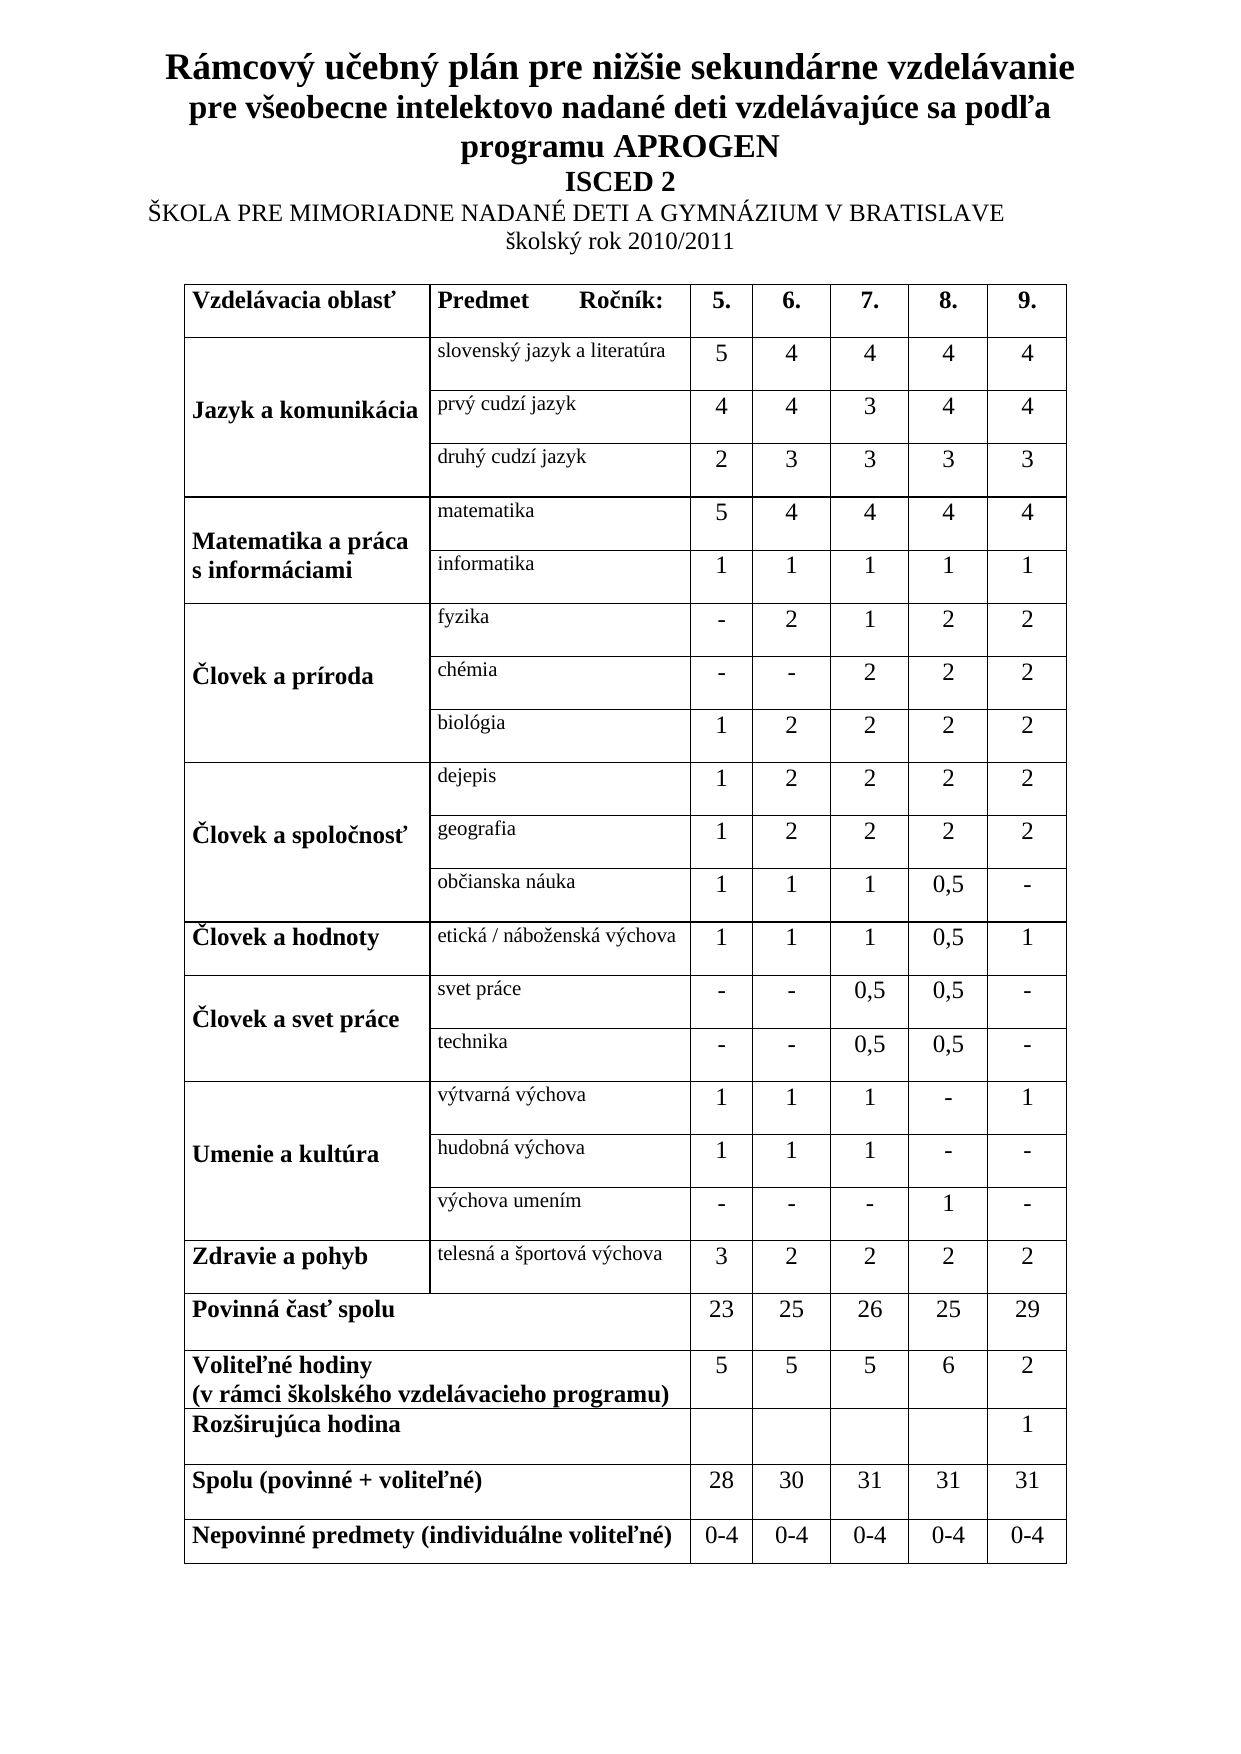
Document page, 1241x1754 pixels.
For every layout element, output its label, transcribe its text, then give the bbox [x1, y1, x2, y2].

table_cell Človek a hodnoty [185, 923, 429, 974]
table_cell 2 [909, 657, 987, 709]
table_cell 1 [753, 1135, 830, 1187]
table_cell 5 [691, 338, 752, 390]
table_cell [753, 1409, 830, 1464]
table_cell 5 [691, 498, 752, 549]
table_cell 0,5 [831, 1029, 908, 1081]
table_cell matematika [431, 498, 690, 549]
table_cell 1 [988, 1082, 1066, 1134]
table_cell - [988, 976, 1066, 1028]
table_cell Nepovinné predmety (individuálne voliteľné) [185, 1520, 690, 1563]
table_cell 2 [753, 604, 830, 656]
table_cell - [988, 1135, 1066, 1187]
table_cell - [753, 976, 830, 1028]
table_cell 1 [753, 869, 830, 921]
table_cell 2 [691, 444, 752, 496]
table_cell 1 [691, 710, 752, 762]
table_cell občianska náuka [431, 869, 690, 921]
table_cell 1 [691, 551, 752, 603]
table_cell 3 [909, 444, 987, 496]
table_header 9. [988, 285, 1066, 337]
table_cell 1 [909, 551, 987, 603]
table_cell 6 [909, 1351, 987, 1408]
table_cell Zdravie a pohyb [185, 1241, 429, 1293]
table_cell výchova umením [431, 1188, 690, 1240]
table_cell technika [431, 1029, 690, 1081]
table_cell 1 [691, 869, 752, 921]
table_cell 4 [831, 498, 908, 549]
table_cell 23 [691, 1294, 752, 1349]
table_cell 3 [831, 391, 908, 443]
table_cell Povinná časť spolu [185, 1294, 690, 1349]
table_cell 0-4 [909, 1520, 987, 1563]
table_cell 30 [753, 1465, 830, 1519]
table_cell 31 [988, 1465, 1066, 1519]
table_cell 1 [988, 551, 1066, 603]
table_cell [909, 1409, 987, 1464]
table_cell 3 [988, 444, 1066, 496]
table_cell 3 [691, 1241, 752, 1293]
table_cell 3 [831, 444, 908, 496]
table_cell 0,5 [909, 976, 987, 1028]
table_cell 4 [753, 498, 830, 549]
table_cell Človek a príroda [185, 604, 429, 762]
table_cell 29 [988, 1294, 1066, 1349]
table_cell 0,5 [909, 923, 987, 974]
table_cell 31 [909, 1465, 987, 1519]
table_cell 2 [988, 604, 1066, 656]
table_cell 2 [831, 816, 908, 868]
table_cell 4 [909, 391, 987, 443]
table_cell 2 [909, 1241, 987, 1293]
table_cell svet práce [431, 976, 690, 1028]
table_cell 1 [753, 1082, 830, 1134]
text školský rok 2010/2011 [148, 226, 1093, 255]
table_cell 2 [753, 763, 830, 815]
table_cell 2 [988, 1241, 1066, 1293]
table_cell 1 [691, 1135, 752, 1187]
table_cell biológia [431, 710, 690, 762]
table_cell 1 [831, 1082, 908, 1134]
table_cell 2 [988, 816, 1066, 868]
table_cell 2 [831, 710, 908, 762]
table_cell - [691, 976, 752, 1028]
table_cell 2 [909, 816, 987, 868]
table_cell - [988, 869, 1066, 921]
table_cell 0-4 [753, 1520, 830, 1563]
table_cell 0-4 [691, 1520, 752, 1563]
table_cell 1 [753, 551, 830, 603]
table_cell [831, 1409, 908, 1464]
table_cell Spolu (povinné + voliteľné) [185, 1465, 690, 1519]
table_cell Rozširujúca hodina [185, 1409, 690, 1464]
table_cell Človek a svet práce [185, 976, 429, 1081]
table_cell 4 [988, 498, 1066, 549]
table_cell 2 [753, 816, 830, 868]
table_cell Jazyk a komunikácia [185, 338, 429, 496]
table_cell 0,5 [909, 869, 987, 921]
table_cell Matematika a práca s informáciami [185, 498, 429, 603]
table_header 6. [753, 285, 830, 337]
table_cell slovenský jazyk a literatúra [431, 338, 690, 390]
table_cell 4 [691, 391, 752, 443]
table_cell 1 [988, 923, 1066, 974]
table_cell prvý cudzí jazyk [431, 391, 690, 443]
table_cell 31 [831, 1465, 908, 1519]
table_cell 1 [831, 923, 908, 974]
table_cell 1 [831, 1135, 908, 1187]
table_cell - [909, 1082, 987, 1134]
table_cell etická / náboženská výchova [431, 923, 690, 974]
table_cell 2 [909, 710, 987, 762]
text ŠKOLA PRE MIMORIADNE NADANÉ DETI A GYMNÁZIUM V BRATISLAVE [148, 198, 1093, 226]
table_cell 2 [753, 1241, 830, 1293]
table_cell 2 [753, 710, 830, 762]
table_cell - [753, 1029, 830, 1081]
table_cell 2 [988, 657, 1066, 709]
table_cell 2 [909, 763, 987, 815]
table_header Predmet Ročník: [431, 285, 690, 337]
table_cell 2 [831, 1241, 908, 1293]
table_cell 5 [691, 1351, 752, 1408]
table_cell druhý cudzí jazyk [431, 444, 690, 496]
table_cell geografia [431, 816, 690, 868]
table_header 8. [909, 285, 987, 337]
table_cell 1 [691, 816, 752, 868]
table_cell - [988, 1188, 1066, 1240]
table_cell telesná a športová výchova [431, 1241, 690, 1293]
table_cell fyzika [431, 604, 690, 656]
table_cell 25 [909, 1294, 987, 1349]
table_cell 1 [988, 1409, 1066, 1464]
table_cell Človek a spoločnosť [185, 763, 429, 921]
table_cell výtvarná výchova [431, 1082, 690, 1134]
table_cell 5 [753, 1351, 830, 1408]
table_cell dejepis [431, 763, 690, 815]
table_cell - [753, 657, 830, 709]
table_cell informatika [431, 551, 690, 603]
text Rámcový učebný plán pre nižšie sekundárne vzdelávanie pre všeobecne intelektovo nadané deti vzdelávajúce sa podľa programu APROGEN [148, 44, 1093, 164]
table_cell [691, 1409, 752, 1464]
table_cell chémia [431, 657, 690, 709]
table_cell 5 [831, 1351, 908, 1408]
table_cell - [988, 1029, 1066, 1081]
table_cell 0,5 [831, 976, 908, 1028]
table_cell 1 [691, 923, 752, 974]
table_cell 0-4 [988, 1520, 1066, 1563]
table_cell Umenie a kultúra [185, 1082, 429, 1240]
table_cell - [691, 1029, 752, 1081]
table_cell 0,5 [909, 1029, 987, 1081]
table_cell 2 [909, 604, 987, 656]
table_cell 1 [691, 763, 752, 815]
table_cell 0-4 [831, 1520, 908, 1563]
table_cell - [909, 1135, 987, 1187]
table_cell 4 [909, 498, 987, 549]
subtitle ISCED 2 [148, 164, 1093, 198]
table_cell 2 [988, 763, 1066, 815]
table_cell 2 [988, 710, 1066, 762]
table_cell 4 [988, 338, 1066, 390]
table_cell 1 [691, 1082, 752, 1134]
table_header 7. [831, 285, 908, 337]
table_cell 1 [831, 551, 908, 603]
table_cell 1 [753, 923, 830, 974]
table_cell 26 [831, 1294, 908, 1349]
table_cell 2 [831, 657, 908, 709]
table_cell - [753, 1188, 830, 1240]
table_cell 4 [988, 391, 1066, 443]
table_cell - [691, 657, 752, 709]
table_cell 4 [831, 338, 908, 390]
table_cell - [691, 1188, 752, 1240]
table_cell 1 [831, 604, 908, 656]
table_cell 28 [691, 1465, 752, 1519]
table_cell 4 [909, 338, 987, 390]
table_cell 1 [831, 869, 908, 921]
table_cell 3 [753, 444, 830, 496]
table_cell - [691, 604, 752, 656]
table_header Vzdelávacia oblasť [185, 285, 429, 337]
table_cell 2 [988, 1351, 1066, 1408]
table_cell 4 [753, 338, 830, 390]
table_cell 25 [753, 1294, 830, 1349]
table_cell 1 [909, 1188, 987, 1240]
table_cell 2 [831, 763, 908, 815]
table_header 5. [691, 285, 752, 337]
table_cell - [831, 1188, 908, 1240]
table_cell Voliteľné hodiny (v rámci školského vzdelávacieho programu) [185, 1351, 690, 1408]
table_cell hudobná výchova [431, 1135, 690, 1187]
table_cell 4 [753, 391, 830, 443]
